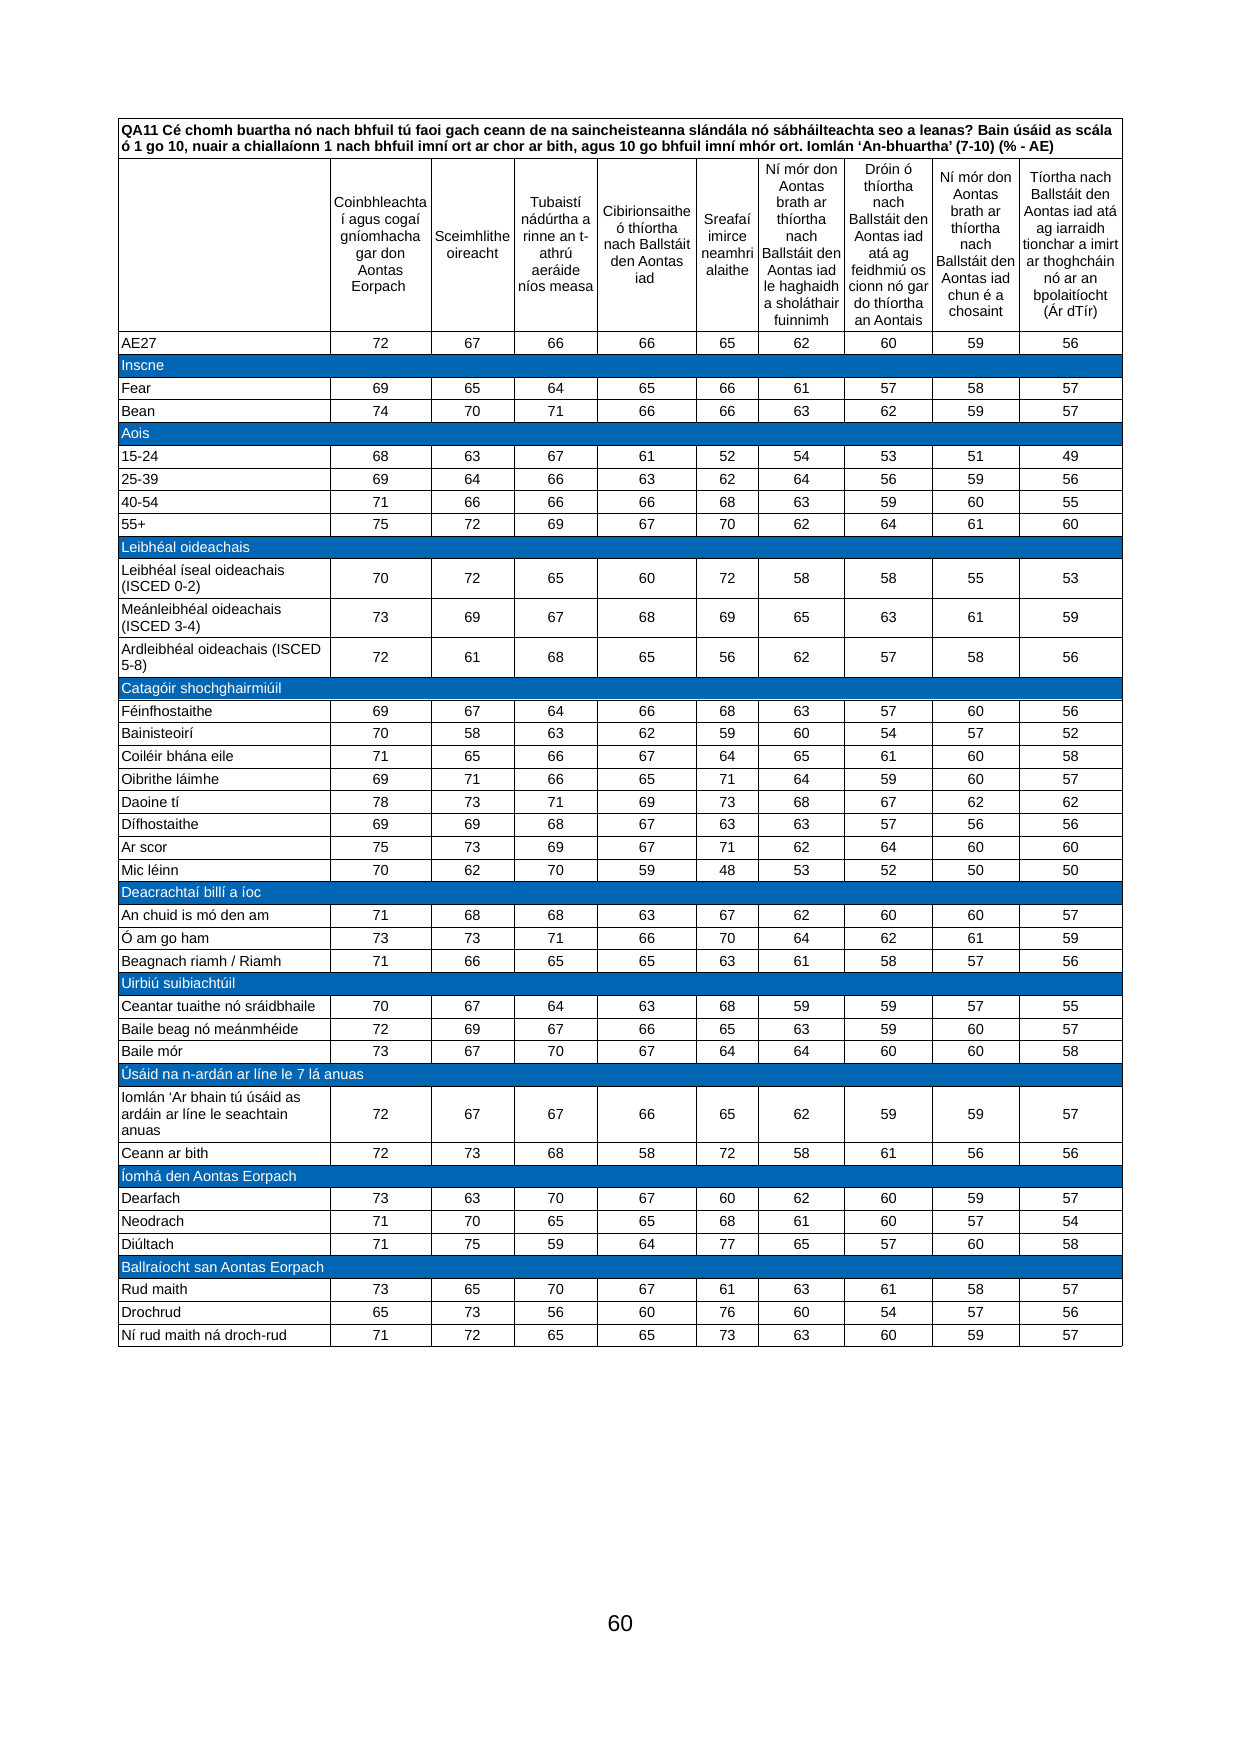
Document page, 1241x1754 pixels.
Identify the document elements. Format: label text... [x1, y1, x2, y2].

table_cell 69 [331, 701, 431, 722]
table_cell 66 [432, 491, 514, 513]
table_cell 60 [933, 1234, 1019, 1255]
table_cell Ceantar tuaithe nó sráidbhaile [119, 996, 330, 1017]
table_cell 59 [697, 723, 758, 745]
table_cell 66 [598, 400, 696, 422]
table_cell 56 [1020, 469, 1122, 490]
table_cell 72 [432, 514, 514, 536]
table_cell Tíortha nach Ballstáit den Aontas iad atá ag iarraidh tionchar a imirt ar thoghcháin nó ar an bpolaitíocht (Ár dTír) [1020, 159, 1122, 331]
table_cell 68 [515, 1143, 597, 1164]
table_cell 64 [432, 469, 514, 490]
table_cell 57 [1020, 1019, 1122, 1040]
table_cell 68 [515, 905, 597, 927]
table_cell 56 [1020, 950, 1122, 972]
table_cell Bainisteoirí [119, 723, 330, 745]
table_cell 66 [697, 378, 758, 399]
table_cell 62 [432, 860, 514, 881]
table_cell 71 [331, 746, 431, 768]
table_cell 60 [933, 905, 1019, 927]
table_cell 70 [331, 723, 431, 745]
table_cell 73 [432, 837, 514, 858]
table_cell 66 [515, 469, 597, 490]
table_cell 77 [697, 1234, 758, 1255]
table_cell 76 [697, 1302, 758, 1323]
table_cell 63 [845, 599, 932, 637]
table_cell 59 [845, 769, 932, 790]
table_cell 65 [759, 746, 844, 768]
table_cell 74 [331, 400, 431, 422]
table_cell 56 [933, 1143, 1019, 1164]
table_cell 59 [1020, 928, 1122, 949]
table_cell 57 [845, 638, 932, 677]
table_cell 56 [1020, 814, 1122, 836]
table_cell 70 [331, 559, 431, 598]
table_cell 60 [933, 746, 1019, 768]
table_cell 71 [331, 905, 431, 927]
table_cell 70 [432, 1211, 514, 1233]
table_cell 63 [759, 400, 844, 422]
table_cell 56 [1020, 1302, 1122, 1323]
table_cell 70 [515, 1279, 597, 1301]
table_cell Neodrach [119, 1211, 330, 1233]
table_cell 72 [331, 1143, 431, 1164]
table_cell 59 [515, 1234, 597, 1255]
table_cell 69 [331, 814, 431, 836]
table_cell 61 [933, 928, 1019, 949]
table_cell 67 [432, 701, 514, 722]
table_cell 56 [1020, 638, 1122, 677]
table_cell 58 [759, 559, 844, 598]
table_cell 67 [845, 791, 932, 813]
table_cell Catagóir shochghairmiúil [119, 678, 1122, 699]
table_cell 70 [331, 860, 431, 881]
table_cell 64 [759, 1041, 844, 1063]
table_cell Coiléir bhána eile [119, 746, 330, 768]
table_cell Leibhéal íseal oideachais (ISCED 0-2) [119, 559, 330, 598]
table_cell 67 [432, 332, 514, 354]
table_cell 59 [845, 491, 932, 513]
table_cell 69 [331, 378, 431, 399]
table_cell 68 [697, 996, 758, 1017]
table_cell 57 [1020, 1188, 1122, 1210]
table_cell 62 [759, 1188, 844, 1210]
table_cell 61 [759, 378, 844, 399]
table_cell Dífhostaithe [119, 814, 330, 836]
table_cell 60 [933, 701, 1019, 722]
table_cell Beagnach riamh / Riamh [119, 950, 330, 972]
table_cell 58 [759, 1143, 844, 1164]
table_cell 69 [515, 514, 597, 536]
table_cell 66 [598, 332, 696, 354]
table_cell Coinbhleachtaí agus cogaí gníomhacha gar don Aontas Eorpach [331, 159, 431, 331]
table_cell [119, 159, 330, 331]
table_cell An chuid is mó den am [119, 905, 330, 927]
table_cell 67 [598, 1188, 696, 1210]
table_cell 70 [515, 1188, 597, 1210]
table_cell 66 [515, 491, 597, 513]
table_cell 53 [845, 446, 932, 467]
table_cell 66 [598, 1019, 696, 1040]
table_cell 60 [845, 1211, 932, 1233]
table_cell 59 [933, 469, 1019, 490]
table_cell 65 [759, 1234, 844, 1255]
table_cell Úsáid na n-ardán ar líne le 7 lá anuas [119, 1064, 1122, 1086]
table_cell 63 [759, 1279, 844, 1301]
table_cell 60 [1020, 837, 1122, 858]
table_cell Ní mór don Aontas brath ar thíortha nach Ballstáit den Aontas iad le haghaidh a sholáthair fuinnimh [759, 159, 844, 331]
table_cell 65 [432, 746, 514, 768]
table_cell 64 [697, 1041, 758, 1063]
table_cell 58 [432, 723, 514, 745]
table_cell 60 [759, 723, 844, 745]
table_cell 68 [598, 599, 696, 637]
table_cell 71 [515, 400, 597, 422]
table_cell 63 [598, 996, 696, 1017]
table_cell 63 [759, 1019, 844, 1040]
table_cell 55+ [119, 514, 330, 536]
table_cell Drochrud [119, 1302, 330, 1323]
table_cell 65 [697, 332, 758, 354]
table_cell 57 [1020, 769, 1122, 790]
table_cell 73 [331, 1041, 431, 1063]
table_cell Sreafaí imirce neamhrialaithe [697, 159, 758, 331]
table_cell 51 [933, 446, 1019, 467]
table_cell 66 [598, 928, 696, 949]
table_cell 61 [845, 746, 932, 768]
table_cell Baile mór [119, 1041, 330, 1063]
table_cell 57 [845, 378, 932, 399]
table_cell 63 [598, 469, 696, 490]
table_cell 73 [432, 1302, 514, 1323]
table_cell 71 [331, 491, 431, 513]
table_cell 69 [598, 791, 696, 813]
table_cell 60 [933, 491, 1019, 513]
table_cell 65 [759, 599, 844, 637]
table_cell 68 [432, 905, 514, 927]
table_cell 57 [933, 1211, 1019, 1233]
table_cell 71 [331, 1211, 431, 1233]
table_cell 68 [697, 1211, 758, 1233]
table_cell 67 [598, 814, 696, 836]
table_cell 62 [759, 837, 844, 858]
table_cell 67 [598, 746, 696, 768]
table_cell 66 [598, 701, 696, 722]
table_cell 57 [845, 701, 932, 722]
table_cell 58 [933, 638, 1019, 677]
table_cell 72 [331, 1087, 431, 1142]
table_cell 70 [697, 514, 758, 536]
table_cell Baile beag nó meánmhéide [119, 1019, 330, 1040]
table_cell 61 [697, 1279, 758, 1301]
table_cell 67 [432, 1087, 514, 1142]
table_cell 69 [515, 837, 597, 858]
table_cell 60 [845, 332, 932, 354]
table_cell 67 [598, 1041, 696, 1063]
table_cell 57 [1020, 1279, 1122, 1301]
table_cell 59 [845, 996, 932, 1017]
table_cell 54 [759, 446, 844, 467]
table_cell 53 [1020, 559, 1122, 598]
table_cell 73 [331, 928, 431, 949]
table_cell 66 [697, 400, 758, 422]
table_cell 55 [1020, 996, 1122, 1017]
table_cell 68 [515, 638, 597, 677]
table_cell 58 [933, 1279, 1019, 1301]
table_cell 62 [759, 514, 844, 536]
table_cell 60 [933, 837, 1019, 858]
table_cell 65 [598, 769, 696, 790]
table_cell Ar scor [119, 837, 330, 858]
table_cell 65 [697, 1019, 758, 1040]
table_cell 63 [598, 905, 696, 927]
table_cell 65 [432, 378, 514, 399]
table_cell 59 [933, 400, 1019, 422]
table_cell 60 [1020, 514, 1122, 536]
table_cell 73 [331, 599, 431, 637]
table_cell Leibhéal oideachais [119, 537, 1122, 558]
table_cell 61 [759, 950, 844, 972]
table_cell 61 [432, 638, 514, 677]
table_cell 75 [432, 1234, 514, 1255]
table_cell 60 [759, 1302, 844, 1323]
table_cell Ní rud maith ná droch-rud [119, 1325, 330, 1346]
table_cell 72 [331, 1019, 431, 1040]
table_cell Aois [119, 423, 1122, 445]
table_cell 73 [331, 1279, 431, 1301]
table_cell 58 [598, 1143, 696, 1164]
table_cell 71 [697, 837, 758, 858]
table_cell 65 [515, 950, 597, 972]
table_cell Ní mór don Aontas brath ar thíortha nach Ballstáit den Aontas iad chun é a chosaint [933, 159, 1019, 331]
table_cell 62 [845, 928, 932, 949]
table_cell 71 [515, 791, 597, 813]
table_cell Inscne [119, 355, 1122, 377]
table_cell 60 [933, 1019, 1019, 1040]
table_cell 60 [598, 1302, 696, 1323]
table_cell 65 [515, 1325, 597, 1346]
table_cell Uirbiú suibiachtúil [119, 973, 1122, 995]
table_cell 60 [845, 1325, 932, 1346]
table_cell Ceann ar bith [119, 1143, 330, 1164]
table_cell 66 [598, 491, 696, 513]
table_cell Meánleibhéal oideachais (ISCED 3-4) [119, 599, 330, 637]
table_cell 56 [1020, 701, 1122, 722]
table_cell 64 [515, 701, 597, 722]
table_cell 71 [515, 928, 597, 949]
table_cell 68 [697, 701, 758, 722]
table_cell 72 [432, 1325, 514, 1346]
table_cell 69 [432, 1019, 514, 1040]
table_cell 64 [845, 837, 932, 858]
table_cell 62 [759, 638, 844, 677]
table_cell 70 [697, 928, 758, 949]
table_cell 62 [933, 791, 1019, 813]
table_cell 63 [759, 1325, 844, 1346]
table_cell 69 [331, 469, 431, 490]
table_cell 52 [1020, 723, 1122, 745]
table_cell 67 [515, 1087, 597, 1142]
table_cell 68 [515, 814, 597, 836]
table_cell 63 [432, 1188, 514, 1210]
table_cell 63 [759, 814, 844, 836]
table_cell 62 [598, 723, 696, 745]
table_cell 59 [598, 860, 696, 881]
table_cell 53 [759, 860, 844, 881]
table_cell 65 [598, 1325, 696, 1346]
table_cell 57 [1020, 1325, 1122, 1346]
table_cell 70 [432, 400, 514, 422]
table_cell 56 [515, 1302, 597, 1323]
table_cell 69 [697, 599, 758, 637]
table_cell 56 [1020, 1143, 1122, 1164]
table_cell 63 [432, 446, 514, 467]
table_cell 50 [933, 860, 1019, 881]
table_cell 57 [933, 723, 1019, 745]
table_cell Dearfach [119, 1188, 330, 1210]
table_cell Diúltach [119, 1234, 330, 1255]
table_cell 67 [515, 599, 597, 637]
table_cell Íomhá den Aontas Eorpach [119, 1166, 1122, 1187]
table_cell 72 [697, 559, 758, 598]
table_cell 70 [331, 996, 431, 1017]
table_cell 48 [697, 860, 758, 881]
table_cell 61 [759, 1211, 844, 1233]
table_cell 61 [845, 1143, 932, 1164]
table_cell 60 [845, 1041, 932, 1063]
table_cell 54 [845, 1302, 932, 1323]
table_cell 57 [1020, 400, 1122, 422]
table_cell 65 [598, 1211, 696, 1233]
table_cell 69 [432, 599, 514, 637]
table_cell 69 [331, 769, 431, 790]
table_cell 59 [845, 1087, 932, 1142]
table_cell 40-54 [119, 491, 330, 513]
table_cell 66 [515, 769, 597, 790]
table_cell 68 [759, 791, 844, 813]
table_cell 73 [697, 791, 758, 813]
table_cell 71 [331, 1325, 431, 1346]
table_cell 52 [845, 860, 932, 881]
table_cell 57 [1020, 1087, 1122, 1142]
table_cell 62 [759, 332, 844, 354]
table_cell 52 [697, 446, 758, 467]
table_cell 61 [845, 1279, 932, 1301]
table_cell Iomlán ‘Ar bhain tú úsáid as ardáin ar líne le seachtain anuas [119, 1087, 330, 1142]
table_cell 54 [845, 723, 932, 745]
table_cell 73 [432, 791, 514, 813]
table_cell 65 [515, 1211, 597, 1233]
table_cell Fear [119, 378, 330, 399]
table_cell 62 [759, 1087, 844, 1142]
table_cell 63 [759, 491, 844, 513]
table_cell Tubaistí nádúrtha a rinne an t-athrú aeráide níos measa [515, 159, 597, 331]
table_cell 67 [515, 446, 597, 467]
table_cell 69 [432, 814, 514, 836]
table_cell 61 [933, 599, 1019, 637]
table_cell 65 [598, 638, 696, 677]
table_cell 71 [697, 769, 758, 790]
table_cell 56 [1020, 332, 1122, 354]
table_cell Ardleibhéal oideachais (ISCED 5-8) [119, 638, 330, 677]
table_cell 66 [598, 1087, 696, 1142]
table_cell Ó am go ham [119, 928, 330, 949]
table_cell 71 [331, 1234, 431, 1255]
table_cell 78 [331, 791, 431, 813]
table_cell Bean [119, 400, 330, 422]
table_cell 70 [515, 860, 597, 881]
table_cell 58 [1020, 1041, 1122, 1063]
table_cell Mic léinn [119, 860, 330, 881]
table_cell 54 [1020, 1211, 1122, 1233]
table_cell 58 [1020, 746, 1122, 768]
table_cell 73 [432, 1143, 514, 1164]
table_cell 60 [845, 905, 932, 927]
table_cell 65 [697, 1087, 758, 1142]
table_cell Deacrachtaí billí a íoc [119, 882, 1122, 904]
table_cell 64 [697, 746, 758, 768]
table_cell 61 [598, 446, 696, 467]
table_cell 68 [697, 491, 758, 513]
table_cell Oibrithe láimhe [119, 769, 330, 790]
table_cell 64 [598, 1234, 696, 1255]
table_cell 56 [933, 814, 1019, 836]
table_cell 60 [598, 559, 696, 598]
table_cell 67 [697, 905, 758, 927]
table_cell 75 [331, 514, 431, 536]
table_cell 60 [933, 769, 1019, 790]
table_cell Cibirionsaithe ó thíortha nach Ballstáit den Aontas iad [598, 159, 696, 331]
table_cell 58 [933, 378, 1019, 399]
table_cell 65 [598, 950, 696, 972]
table_cell 67 [515, 1019, 597, 1040]
table_cell 71 [331, 950, 431, 972]
table_cell 64 [759, 469, 844, 490]
table_cell 67 [598, 1279, 696, 1301]
table_cell 73 [697, 1325, 758, 1346]
table_cell 65 [515, 559, 597, 598]
table_cell 55 [1020, 491, 1122, 513]
table_cell 73 [432, 928, 514, 949]
table_cell 65 [331, 1302, 431, 1323]
table_cell 70 [515, 1041, 597, 1063]
table_cell 50 [1020, 860, 1122, 881]
table_cell 72 [432, 559, 514, 598]
table_cell 65 [598, 378, 696, 399]
table_cell Dróin ó thíortha nach Ballstáit den Aontas iad atá ag feidhmiú os cionn nó gar do thíortha an Aontais [845, 159, 932, 331]
table_cell 59 [933, 1188, 1019, 1210]
table_cell 55 [933, 559, 1019, 598]
table_cell 57 [845, 814, 932, 836]
table_cell Sceimhlitheoireacht [432, 159, 514, 331]
table_cell 59 [1020, 599, 1122, 637]
table_cell 57 [933, 1302, 1019, 1323]
table_cell 59 [759, 996, 844, 1017]
table_cell 57 [1020, 378, 1122, 399]
table_cell 72 [331, 332, 431, 354]
table_cell 71 [432, 769, 514, 790]
table_cell 67 [598, 837, 696, 858]
table_cell 67 [432, 996, 514, 1017]
table_cell 73 [331, 1188, 431, 1210]
table_cell 63 [697, 814, 758, 836]
table_cell 62 [1020, 791, 1122, 813]
table_cell 57 [1020, 905, 1122, 927]
table_cell 75 [331, 837, 431, 858]
table_cell 62 [697, 469, 758, 490]
table_cell 62 [845, 400, 932, 422]
table_cell 61 [933, 514, 1019, 536]
table_cell 58 [845, 950, 932, 972]
table_cell 59 [845, 1019, 932, 1040]
table_cell 57 [933, 996, 1019, 1017]
table_cell 59 [933, 332, 1019, 354]
table_cell 64 [759, 769, 844, 790]
table_cell 66 [515, 746, 597, 768]
table_cell 64 [515, 996, 597, 1017]
table_cell Ballraíocht san Aontas Eorpach [119, 1256, 1122, 1278]
table_cell 64 [515, 378, 597, 399]
table_cell 49 [1020, 446, 1122, 467]
table_cell 72 [331, 638, 431, 677]
table_cell 63 [515, 723, 597, 745]
table_cell 68 [331, 446, 431, 467]
table_cell 63 [697, 950, 758, 972]
table_cell 60 [845, 1188, 932, 1210]
table_cell 59 [933, 1087, 1019, 1142]
table_cell 57 [933, 950, 1019, 972]
table_cell AE27 [119, 332, 330, 354]
table_cell 66 [515, 332, 597, 354]
table_cell 59 [933, 1325, 1019, 1346]
table_cell 67 [432, 1041, 514, 1063]
table_cell Daoine tí [119, 791, 330, 813]
table_cell 56 [845, 469, 932, 490]
table_cell 58 [845, 559, 932, 598]
table_cell Féinfhostaithe [119, 701, 330, 722]
table_cell 64 [759, 928, 844, 949]
table_cell 60 [697, 1188, 758, 1210]
table_cell 15-24 [119, 446, 330, 467]
table_cell 60 [933, 1041, 1019, 1063]
table_cell 63 [759, 701, 844, 722]
table_cell 56 [697, 638, 758, 677]
table_cell 57 [845, 1234, 932, 1255]
table_header QA11 Cé chomh buartha nó nach bhfuil tú faoi gach ceann de na saincheisteanna slándála nó sábháilteachta seo a leanas? Bain úsáid as scála ó 1 go 10, nuair a chiallaíonn 1 nach bhfuil imní ort ar chor ar bith, agus 10 go bhfuil imní mhór ort. Iomlán ‘An-bhuartha’ (7-10) (% - AE) [119, 119, 1122, 158]
table_cell Rud maith [119, 1279, 330, 1301]
table_cell 58 [1020, 1234, 1122, 1255]
table_cell 62 [759, 905, 844, 927]
table_cell 72 [697, 1143, 758, 1164]
table_cell 65 [432, 1279, 514, 1301]
table_cell 25-39 [119, 469, 330, 490]
table_cell 64 [845, 514, 932, 536]
table_cell 67 [598, 514, 696, 536]
table_cell 66 [432, 950, 514, 972]
